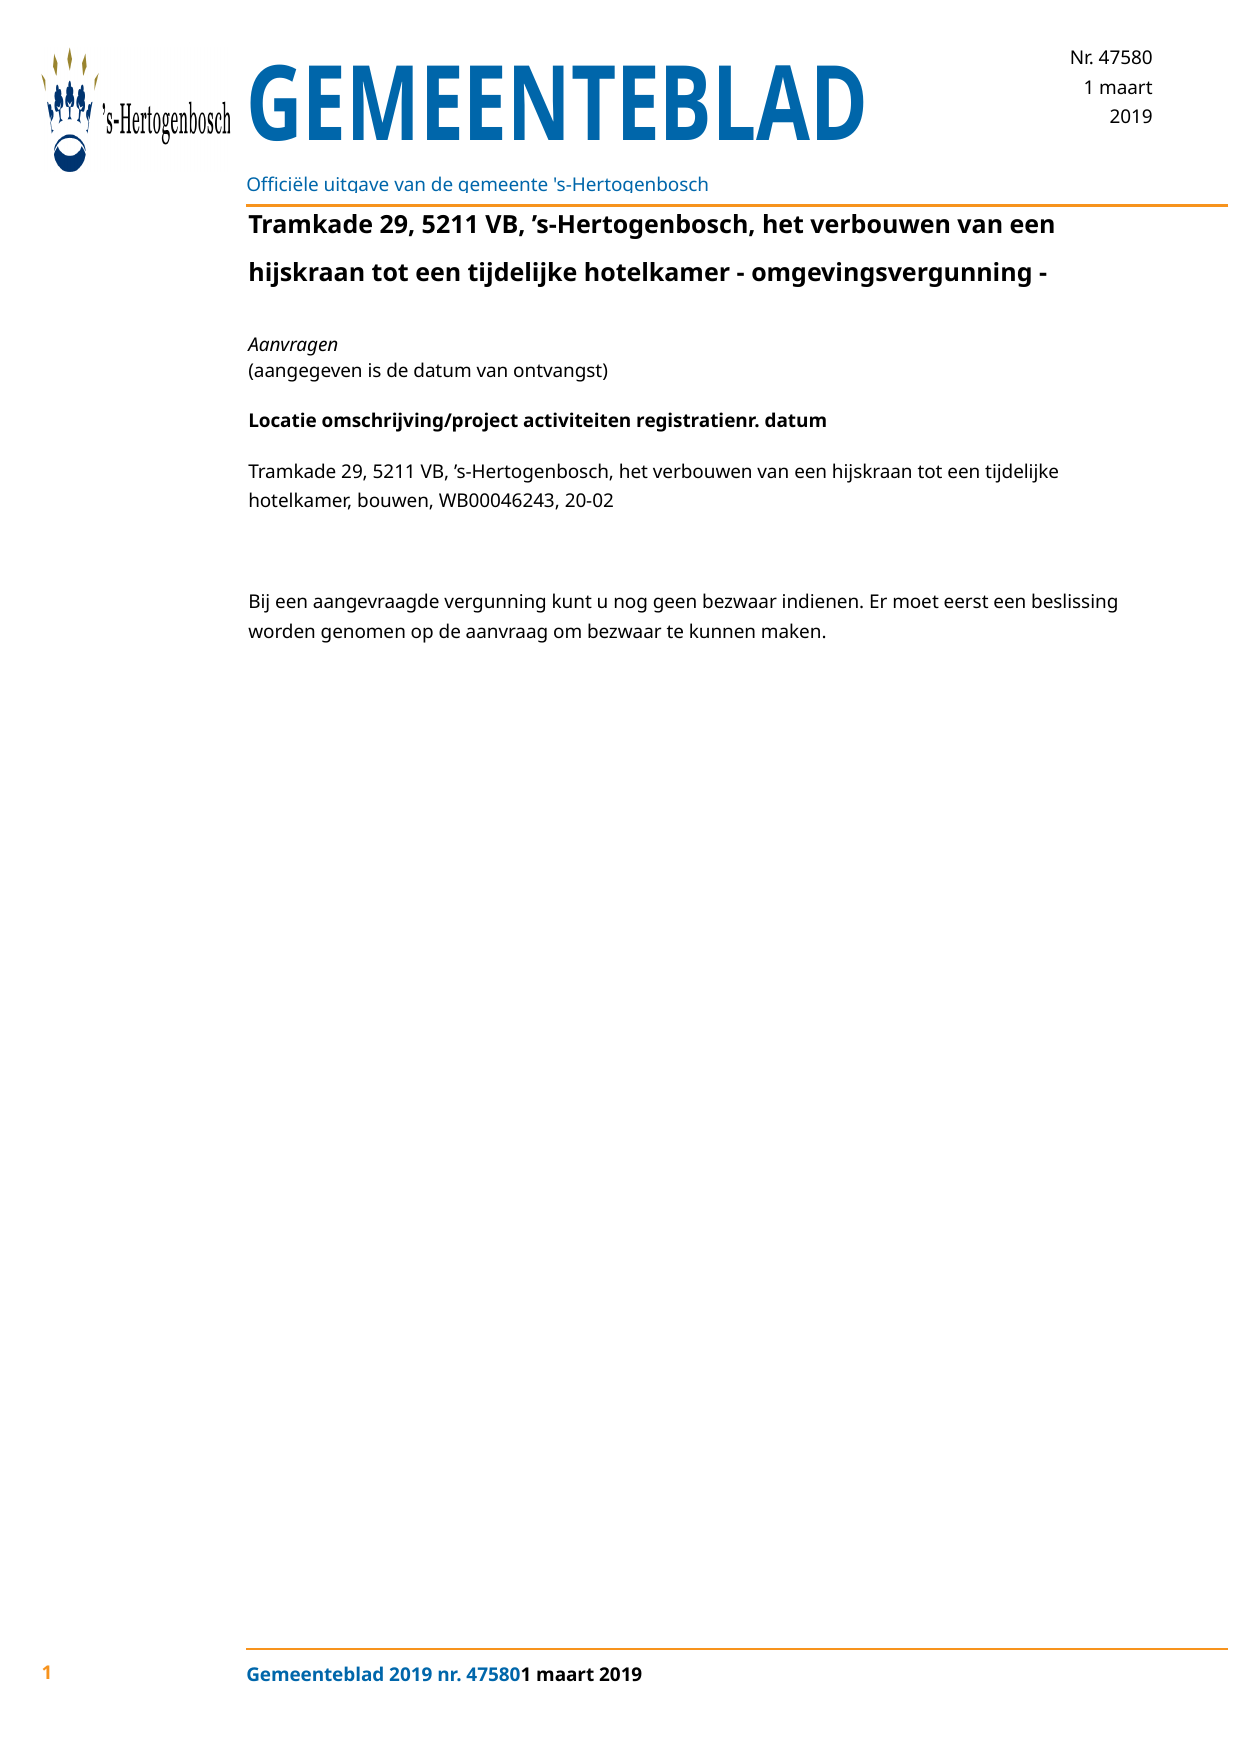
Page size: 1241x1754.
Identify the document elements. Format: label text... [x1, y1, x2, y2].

text Locatie omschrijving/project activiteiten registratienr. datum [248, 408, 1152, 433]
text (aangegeven is de datum van ontvangst) [248, 357, 1152, 383]
text Tramkade 29, 5211 VB, ’s-Hertogenbosch, het verbouwen van een hijskraan tot een tijdelijke hotelkamer, bouwen, WB00046243, 20-02 [248, 458, 1152, 513]
text Aanvragen [248, 331, 1152, 357]
text Bij een aangevraagde vergunning kunt u nog geen bezwaar indienen. Er moet eerst een beslissing worden genomen op de aanvraag om bezwaar te kunnen maken. [248, 588, 1152, 644]
picture [41, 47, 231, 172]
text Tramkade 29, 5211 VB, ’s-Hertogenbosch, het verbouwen van een hijskraan tot een tijdelijke hotelkamer - omgevingsvergunning - [248, 207, 1152, 288]
